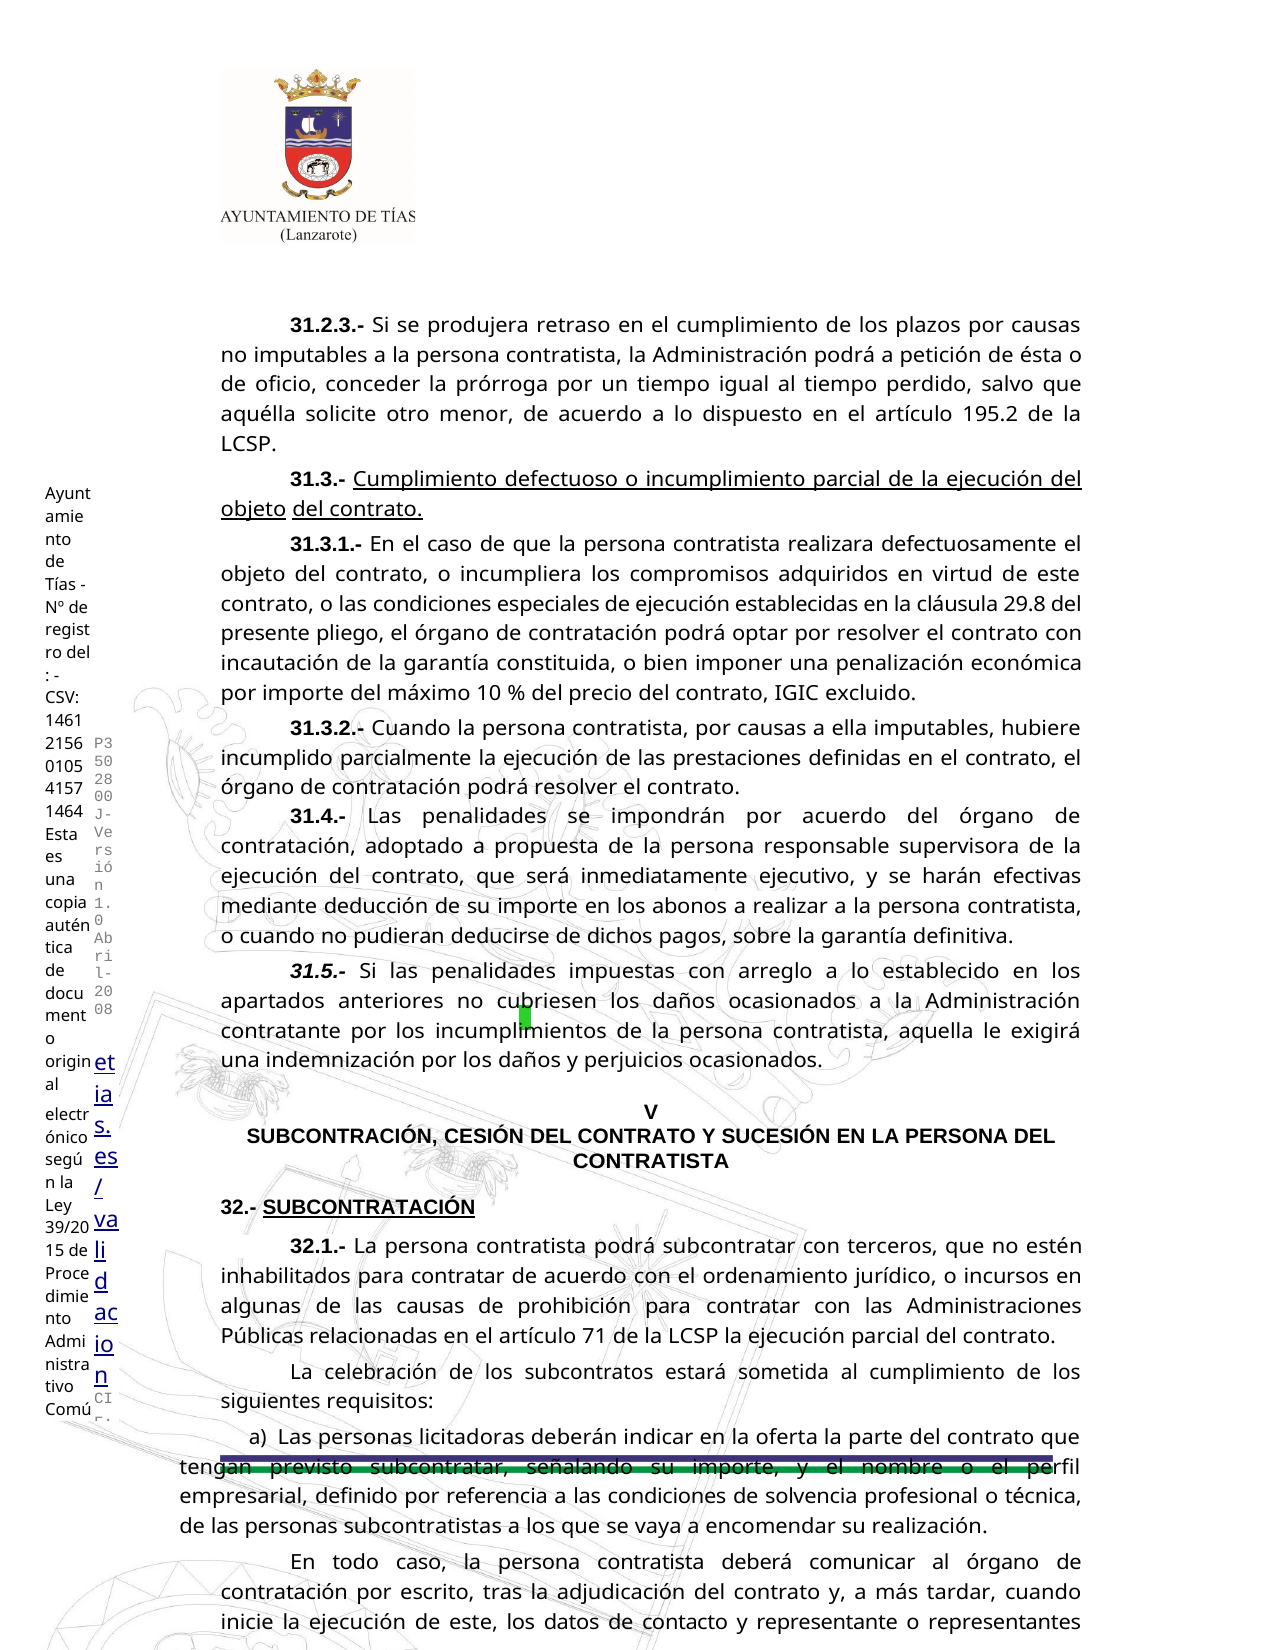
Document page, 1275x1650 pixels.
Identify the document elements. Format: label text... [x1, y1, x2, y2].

text En todo caso, la persona contratista deberá comunicar al órgano de contratación por escrito, tras la adjudicación del contrato y, a más tardar, cuando inicie la ejecución de este, los datos de contacto y representante o representantes legales de la persona subcontratista, y justificando suficientemente la aptitud de ésta para ejecutarlo por referencia a los [989, 1547, 1082, 1635]
text 31.2.3.- Si se produjera retraso en el cumplimiento de los plazos por causas no imputables a la persona contratista, la Administración podrá a petición de ésta o de oficio, conceder la prórroga por un tiempo igual al tiempo perdido, salvo que aquélla solicite otro menor, de acuerdo a lo dispuesto en el artículo 195.2 de la LCSP. [220, 310, 1082, 458]
text 31.3.1.- En el caso de que la persona contratista realizara defectuosamente el objeto del contrato, o incumpliera los compromisos adquiridos en virtud de este contrato, o las condiciones especiales de ejecución establecidas en la cláusula 29.8 del presente pliego, el órgano de contratación podrá optar por resolver el contrato con incautación de la garantía constituida, o bien imponer una penalización económica por importe del máximo 10 % del precio del contrato, IGIC excluido. [220, 529, 1082, 707]
text La celebración de los subcontratos estará sometida al cumplimiento de los siguientes requisitos: [989, 1357, 1081, 1415]
text http://sede.ayuntamientodetias.es/validacion CIF: [94, 1231, 119, 1421]
text electrónico según la Ley 39/2015 de Procedimiento Administrativo Común Electrónico. Puede comprobar su autenticidad en: [45, 1102, 92, 1421]
text SUBCONTRACIÓN, CESIÓN DEL CONTRATO Y SUCESIÓN EN LA PERSONA DEL CONTRATISTA [989, 1124, 1096, 1172]
text 31.4.- Las penalidades se impondrán por acuerdo del órgano de contratación, adoptado a propuesta de la persona responsable supervisora de la ejecución del contrato, que será inmediatamente ejecutivo, y se harán efectivas mediante deducción de su importe en los abonos a realizar a la persona contratista, o cuando no pudieran deducirse de dichos pagos, sobre la garantía definitiva. [989, 802, 1082, 949]
subtitle 32.- SUBCONTRATACIÓN [989, 1195, 1096, 1219]
text 32.1.- La persona contratista podrá subcontratar con terceros, que no estén inhabilitados para contratar de acuerdo con el ordenamiento jurídico, o incursos en algunas de las causas de prohibición para contratar con las Administraciones Públicas relacionadas en el artículo 71 de la LCSP la ejecución parcial del contrato. [989, 1232, 1082, 1349]
text Ayuntamiento de Tías - Nº de registro del : - CSV: 14612156010541571464 Esta es una copia auténtica de documento original [45, 482, 92, 1095]
subtitle V [989, 1099, 1096, 1123]
text P3502800J-Versión 1.0 Abril-2008 [94, 736, 114, 1019]
text 31.3.2.- Cuando la persona contratista, por causas a ella imputables, hubiere incumplido parcialmente la ejecución de las prestaciones definidas en el contrato, el órgano de contratación podrá resolver el contrato. [989, 713, 1082, 800]
text http://sede.ayuntamientodetias.es/validacion CIF: [94, 1046, 119, 1229]
text 31.5.- Si las penalidades impuestas con arreglo a lo establecido en los apartados anteriores no cubriesen los daños ocasionados a la Administración contratante por los incumplimientos de la persona contratista, aquella le exigirá una indemnización por los daños y perjuicios ocasionados. [989, 956, 1082, 1074]
list Las personas licitadoras deberán indicar en la oferta la parte del contrato que tengan previsto subcontratar, señalando su importe, y el nombre o el perfil empresarial, definido por referencia a las condiciones de solvencia profesional o técnica, de las personas subcontratistas a los que se vaya a encomendar su realización. [989, 1422, 1082, 1540]
text 31.3.- Cumplimiento defectuoso o incumplimiento parcial de la ejecución del objeto del contrato. [220, 464, 1082, 522]
